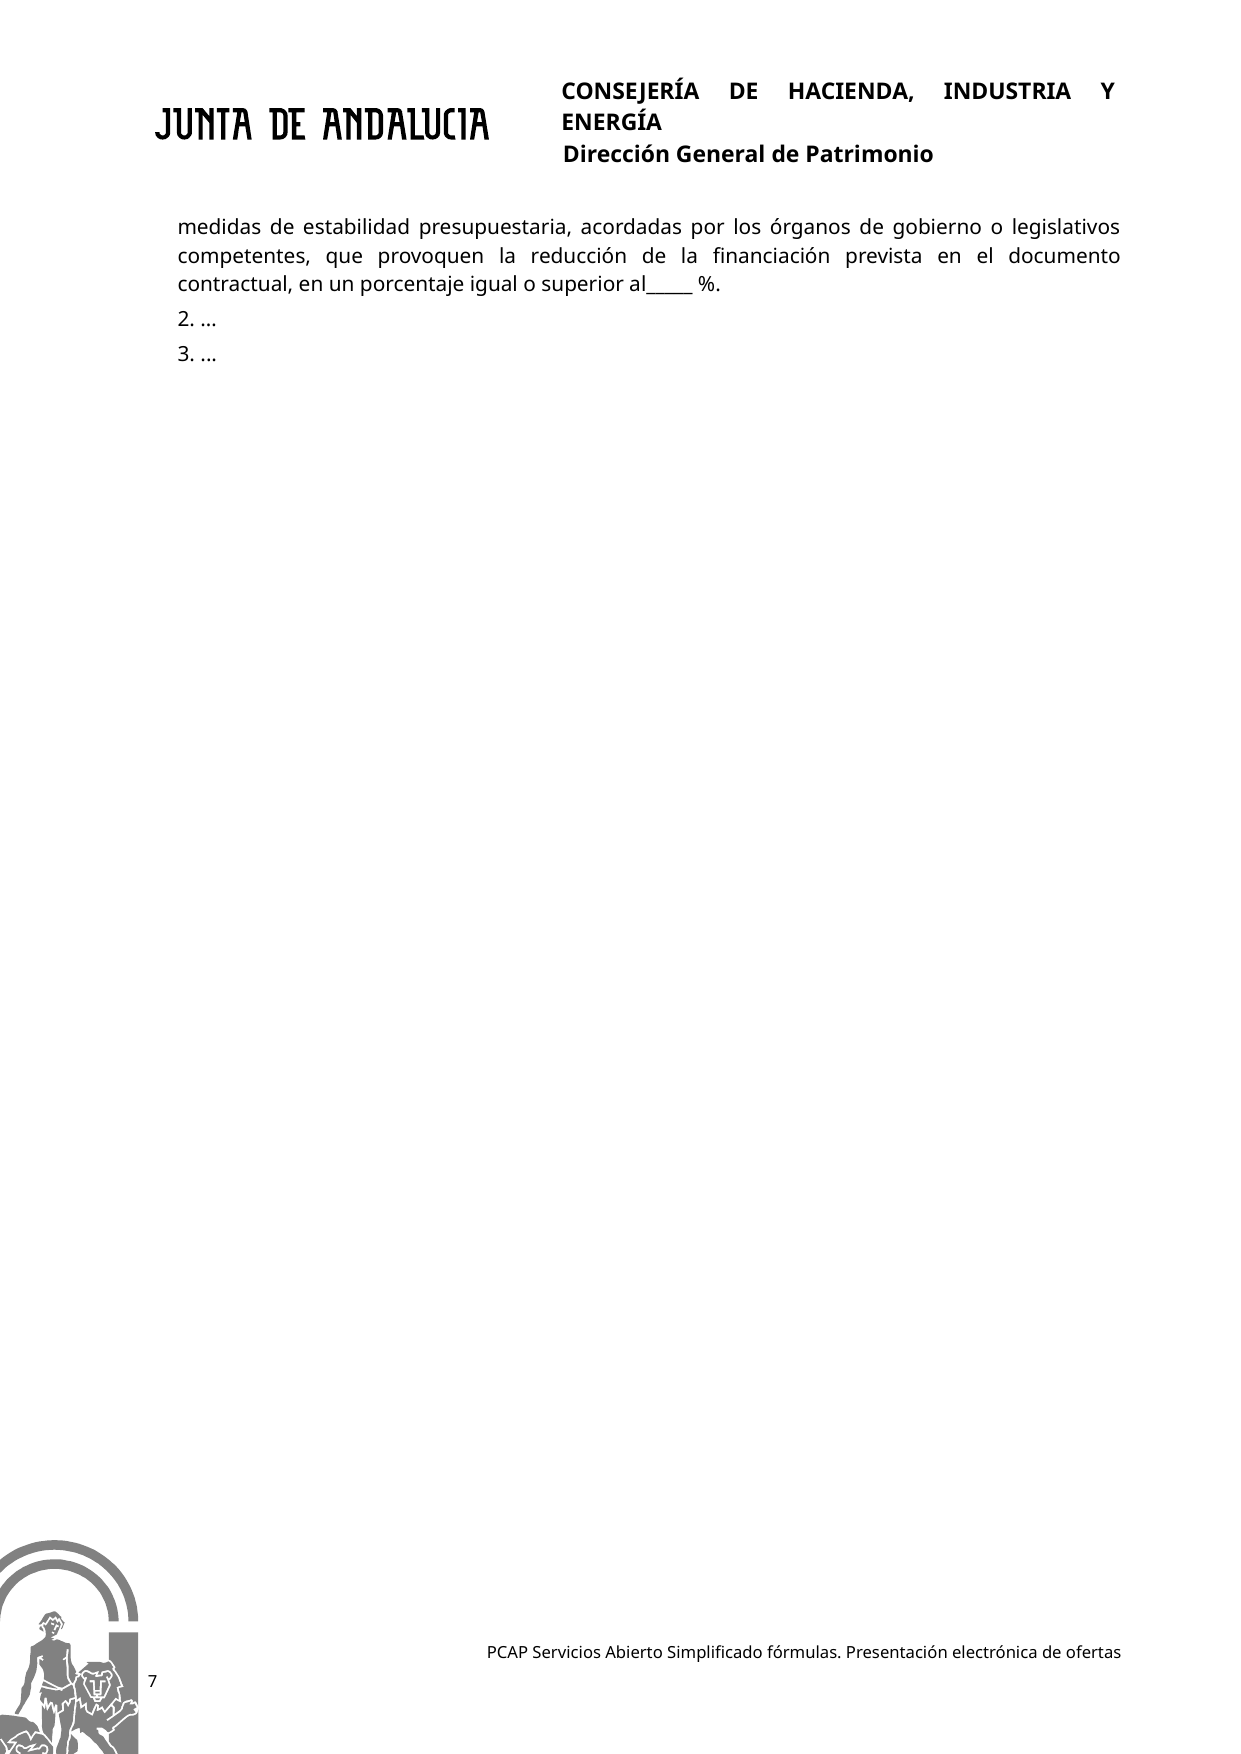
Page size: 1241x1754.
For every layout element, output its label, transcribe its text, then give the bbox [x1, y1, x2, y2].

text 2. … [177, 304, 1122, 332]
text 3. ... [177, 339, 1122, 367]
text medidas de estabilidad presupuestaria, acordadas por los órganos de gobierno o legislativos competentes, que provoquen la reducción de la financiación prevista en el documento contractual, en un porcentaje igual o superior al_____ %. [177, 212, 1122, 298]
